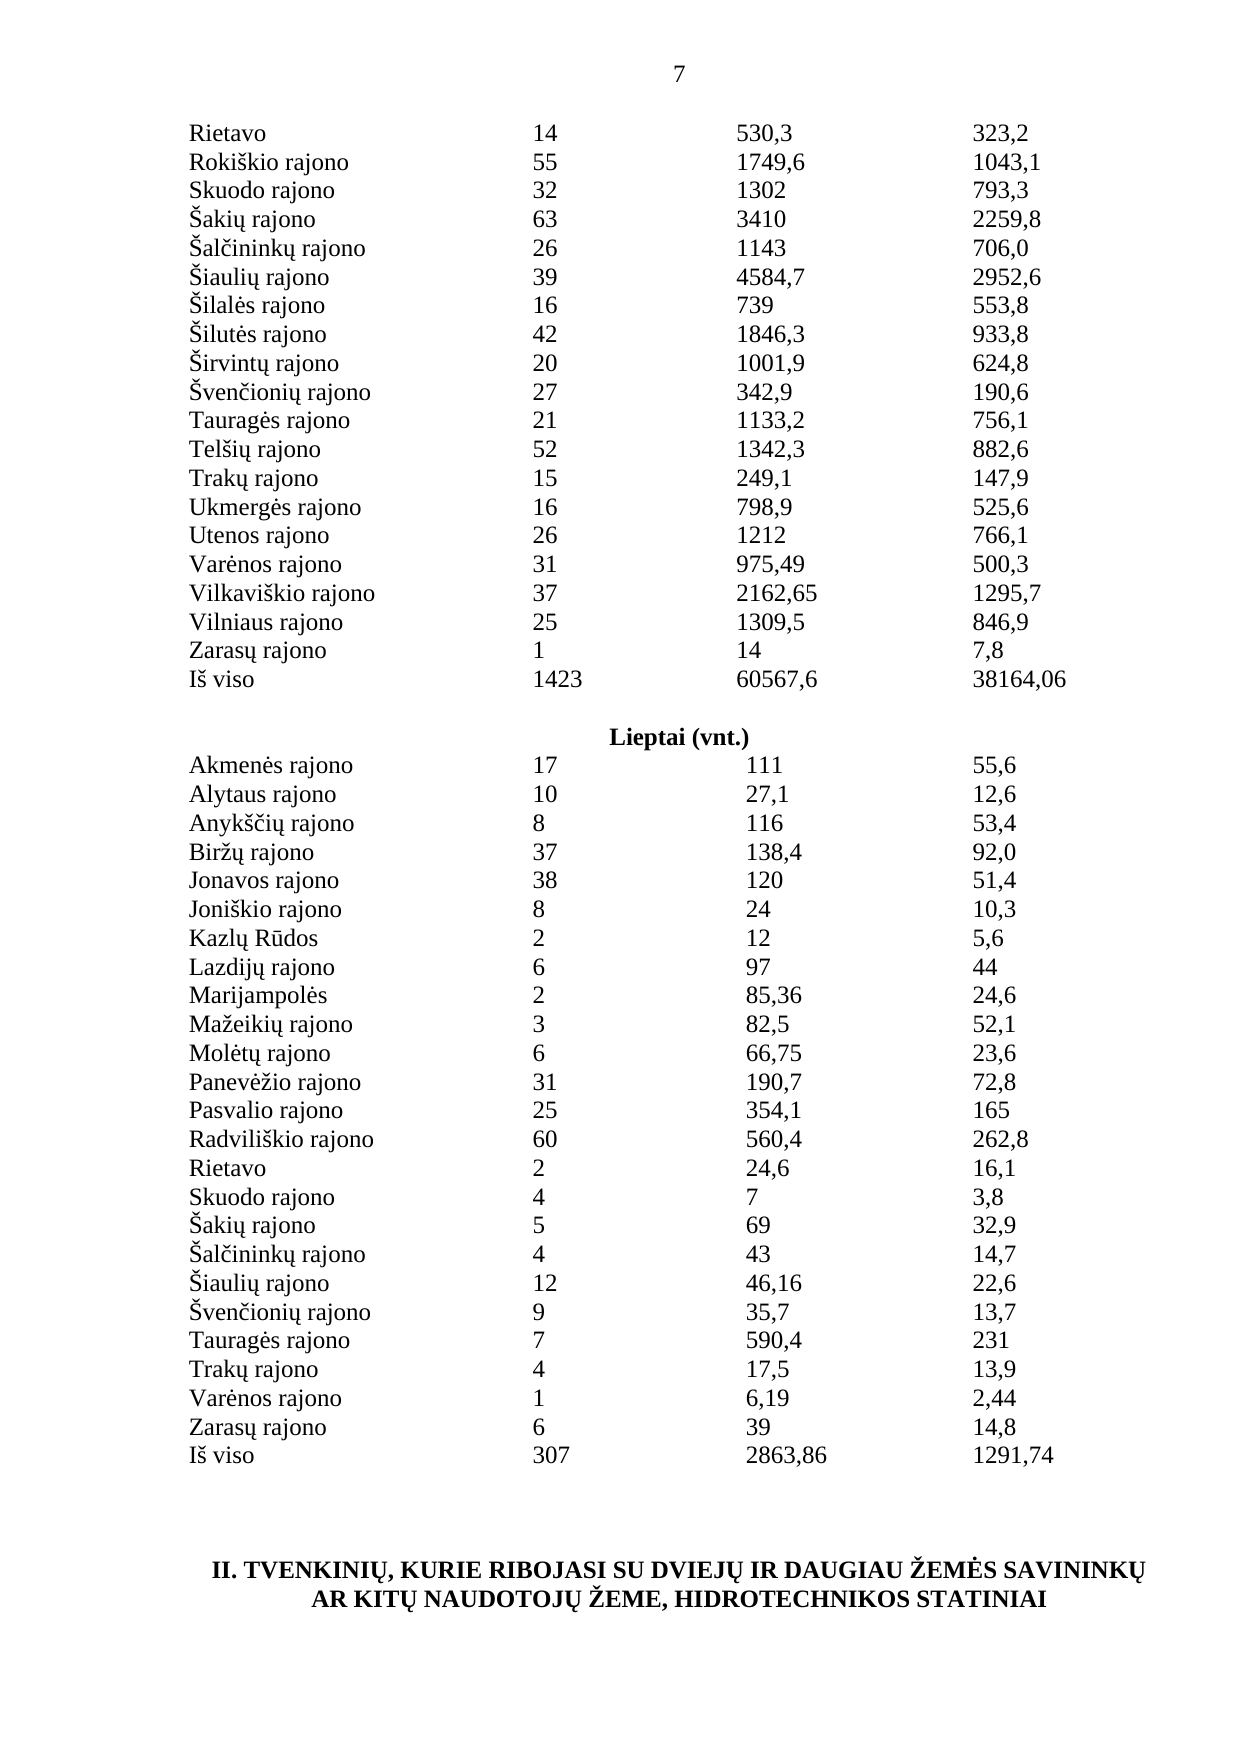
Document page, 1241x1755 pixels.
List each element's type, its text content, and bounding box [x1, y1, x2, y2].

table_cell 120 [734, 866, 961, 894]
table_cell [734, 1469, 961, 1498]
table_cell Lieptai (vnt.) [177, 722, 1181, 751]
table_cell Akmenės rajono [177, 751, 521, 779]
table_cell 190,6 [961, 377, 1181, 406]
table_cell 1001,9 [725, 348, 961, 377]
table_cell Lazdijų rajono [177, 952, 521, 981]
table_cell 2 [521, 1153, 734, 1182]
table_cell 553,8 [961, 291, 1181, 319]
table_cell 5 [521, 1211, 734, 1239]
table_cell [521, 1498, 734, 1527]
table_cell 1291,74 [961, 1441, 1181, 1469]
table_cell 22,6 [961, 1268, 1181, 1297]
table_cell Jonavos rajono [177, 866, 521, 894]
table_cell Iš viso [177, 664, 521, 693]
table_cell 27,1 [734, 779, 961, 808]
table_cell 14,7 [961, 1239, 1181, 1268]
table_cell 3 [521, 1009, 734, 1038]
table_cell 190,7 [734, 1067, 961, 1096]
table_cell 4 [521, 1239, 734, 1268]
table_cell 16 [521, 492, 725, 521]
table_cell 10 [521, 779, 734, 808]
table_cell 2162,65 [725, 578, 961, 607]
table_cell 9 [521, 1297, 734, 1326]
table_cell 27 [521, 377, 725, 406]
table_cell 14,8 [961, 1412, 1181, 1441]
table_cell 4584,7 [725, 262, 961, 291]
table_cell Kazlų Rūdos [177, 923, 521, 952]
table_cell 766,1 [961, 521, 1181, 549]
table_cell 1133,2 [725, 406, 961, 434]
table_cell [961, 1469, 1181, 1498]
table_cell 85,36 [734, 981, 961, 1009]
table_cell [177, 693, 521, 722]
table_cell 51,4 [961, 866, 1181, 894]
table_cell 590,4 [734, 1326, 961, 1354]
table_cell 55,6 [961, 751, 1181, 779]
table_cell 530,3 [725, 118, 961, 147]
table_cell 44 [961, 952, 1181, 981]
table_cell 7 [734, 1182, 961, 1211]
table_cell 1212 [725, 521, 961, 549]
table_cell 624,8 [961, 348, 1181, 377]
table_cell 756,1 [961, 406, 1181, 434]
text II. TVENKINIŲ, KURIE RIBOJASI SU DVIEJŲ IR DAUGIAU ŽEMĖS SAVININKŲ [177, 1556, 1181, 1584]
table_cell [961, 1498, 1181, 1527]
table_cell Mažeikių rajono [177, 1009, 521, 1038]
table_cell 1309,5 [725, 607, 961, 636]
table_cell 38 [521, 866, 734, 894]
table_cell 116 [734, 808, 961, 837]
table_cell Joniškio rajono [177, 894, 521, 923]
table_cell Anykščių rajono [177, 808, 521, 837]
table_cell 63 [521, 204, 725, 233]
table_cell 60567,6 [725, 664, 961, 693]
table_cell 525,6 [961, 492, 1181, 521]
table_cell 31 [521, 1067, 734, 1096]
table_cell 1 [521, 1383, 734, 1412]
table_cell 25 [521, 607, 725, 636]
table_cell 24 [734, 894, 961, 923]
table_cell 1342,3 [725, 434, 961, 463]
table_cell Molėtų rajono [177, 1038, 521, 1067]
table_cell [177, 1469, 521, 1498]
table_cell 72,8 [961, 1067, 1181, 1096]
table_cell 17,5 [734, 1354, 961, 1383]
table_cell 17 [521, 751, 734, 779]
table_cell 846,9 [961, 607, 1181, 636]
table_cell 2,44 [961, 1383, 1181, 1412]
table_cell Marijampolės [177, 981, 521, 1009]
table_cell 55 [521, 147, 725, 176]
table_cell 307 [521, 1441, 734, 1469]
table_cell 2 [521, 981, 734, 1009]
table_cell 52 [521, 434, 725, 463]
table_cell 7,8 [961, 636, 1181, 664]
table_cell 35,7 [734, 1297, 961, 1326]
table_cell Rietavo [177, 118, 521, 147]
table_cell 111 [734, 751, 961, 779]
table_cell Šakių rajono [177, 204, 521, 233]
table_cell Rietavo [177, 1153, 521, 1182]
table_cell 46,16 [734, 1268, 961, 1297]
text AR KITŲ NAUDOTOJŲ ŽEME, HIDROTECHNIKOS STATINIAI [177, 1584, 1181, 1613]
table_cell 12 [734, 923, 961, 952]
table_cell 38164,06 [961, 664, 1181, 693]
table_cell 31 [521, 549, 725, 578]
table_cell 92,0 [961, 837, 1181, 866]
table_cell [177, 1498, 521, 1527]
table_cell 82,5 [734, 1009, 961, 1038]
table_cell 6 [521, 1038, 734, 1067]
table_cell Šiaulių rajono [177, 262, 521, 291]
table_cell Alytaus rajono [177, 779, 521, 808]
table_cell Panevėžio rajono [177, 1067, 521, 1096]
table_cell 14 [725, 636, 961, 664]
table_cell Vilniaus rajono [177, 607, 521, 636]
table_cell Širvintų rajono [177, 348, 521, 377]
table_cell Zarasų rajono [177, 1412, 521, 1441]
table_cell 2952,6 [961, 262, 1181, 291]
table_cell 20 [521, 348, 725, 377]
table_cell 32,9 [961, 1211, 1181, 1239]
table_cell 52,1 [961, 1009, 1181, 1038]
table_cell 10,3 [961, 894, 1181, 923]
table_cell 975,49 [725, 549, 961, 578]
table_cell 13,9 [961, 1354, 1181, 1383]
table_cell 249,1 [725, 463, 961, 492]
table_cell Iš viso [177, 1441, 521, 1469]
table_cell 8 [521, 894, 734, 923]
table_cell 739 [725, 291, 961, 319]
table_cell 1749,6 [725, 147, 961, 176]
table_cell [725, 693, 961, 722]
table_cell [521, 693, 725, 722]
table_cell Biržų rajono [177, 837, 521, 866]
table_cell 39 [734, 1412, 961, 1441]
table_cell Pasvalio rajono [177, 1096, 521, 1124]
table_cell 6 [521, 1412, 734, 1441]
table_cell 798,9 [725, 492, 961, 521]
table_cell [734, 1498, 961, 1527]
table_cell 933,8 [961, 319, 1181, 348]
table_cell 147,9 [961, 463, 1181, 492]
table_cell 6,19 [734, 1383, 961, 1412]
table_cell 32 [521, 176, 725, 204]
table_cell 2259,8 [961, 204, 1181, 233]
table_cell Švenčionių rajono [177, 377, 521, 406]
table_cell 24,6 [961, 981, 1181, 1009]
table_cell 2863,86 [734, 1441, 961, 1469]
table_cell Telšių rajono [177, 434, 521, 463]
table_cell [521, 1469, 734, 1498]
table_cell 1043,1 [961, 147, 1181, 176]
table_cell 53,4 [961, 808, 1181, 837]
table_cell Šilutės rajono [177, 319, 521, 348]
table_cell 97 [734, 952, 961, 981]
table_cell Skuodo rajono [177, 176, 521, 204]
table_cell 1295,7 [961, 578, 1181, 607]
table_cell 1 [521, 636, 725, 664]
table_cell Tauragės rajono [177, 1326, 521, 1354]
table_cell 15 [521, 463, 725, 492]
table_cell 1846,3 [725, 319, 961, 348]
table_cell Šalčininkų rajono [177, 1239, 521, 1268]
table_cell 69 [734, 1211, 961, 1239]
table_cell 26 [521, 521, 725, 549]
table_cell 560,4 [734, 1124, 961, 1153]
table_cell 6 [521, 952, 734, 981]
table_cell 12,6 [961, 779, 1181, 808]
table_cell 2 [521, 923, 734, 952]
table_cell 323,2 [961, 118, 1181, 147]
table_cell Šilalės rajono [177, 291, 521, 319]
table_cell 262,8 [961, 1124, 1181, 1153]
table_cell Skuodo rajono [177, 1182, 521, 1211]
table_cell Trakų rajono [177, 1354, 521, 1383]
table_cell 1302 [725, 176, 961, 204]
table_cell Ukmergės rajono [177, 492, 521, 521]
table_cell Vilkaviškio rajono [177, 578, 521, 607]
table_cell Radviliškio rajono [177, 1124, 521, 1153]
table_cell 354,1 [734, 1096, 961, 1124]
table_cell 4 [521, 1182, 734, 1211]
table_cell 37 [521, 578, 725, 607]
table_cell 42 [521, 319, 725, 348]
table_cell 793,3 [961, 176, 1181, 204]
table_cell 39 [521, 262, 725, 291]
table_cell 500,3 [961, 549, 1181, 578]
table_cell 43 [734, 1239, 961, 1268]
table_cell 21 [521, 406, 725, 434]
table_cell 231 [961, 1326, 1181, 1354]
table_cell Tauragės rajono [177, 406, 521, 434]
table_cell 7 [521, 1326, 734, 1354]
table_cell Varėnos rajono [177, 1383, 521, 1412]
table_cell 4 [521, 1354, 734, 1383]
table_cell [961, 693, 1181, 722]
table_cell 37 [521, 837, 734, 866]
table_cell Šalčininkų rajono [177, 233, 521, 262]
table_cell Trakų rajono [177, 463, 521, 492]
table_cell Šiaulių rajono [177, 1268, 521, 1297]
table_cell 60 [521, 1124, 734, 1153]
table_cell 882,6 [961, 434, 1181, 463]
table_cell Utenos rajono [177, 521, 521, 549]
table_cell 1423 [521, 664, 725, 693]
table_cell 16 [521, 291, 725, 319]
table_cell 3410 [725, 204, 961, 233]
table_cell Švenčionių rajono [177, 1297, 521, 1326]
table_cell Varėnos rajono [177, 549, 521, 578]
table_cell 1143 [725, 233, 961, 262]
table_cell 24,6 [734, 1153, 961, 1182]
table_cell Šakių rajono [177, 1211, 521, 1239]
table_cell 16,1 [961, 1153, 1181, 1182]
table_cell 25 [521, 1096, 734, 1124]
table_cell 14 [521, 118, 725, 147]
table_cell 23,6 [961, 1038, 1181, 1067]
table_cell Rokiškio rajono [177, 147, 521, 176]
table_cell 12 [521, 1268, 734, 1297]
table_cell 13,7 [961, 1297, 1181, 1326]
table_cell Zarasų rajono [177, 636, 521, 664]
table_cell 8 [521, 808, 734, 837]
table_cell 3,8 [961, 1182, 1181, 1211]
table_cell 26 [521, 233, 725, 262]
table_cell 342,9 [725, 377, 961, 406]
table_cell 138,4 [734, 837, 961, 866]
table_cell 706,0 [961, 233, 1181, 262]
table_cell 165 [961, 1096, 1181, 1124]
table_cell 66,75 [734, 1038, 961, 1067]
table_cell 5,6 [961, 923, 1181, 952]
